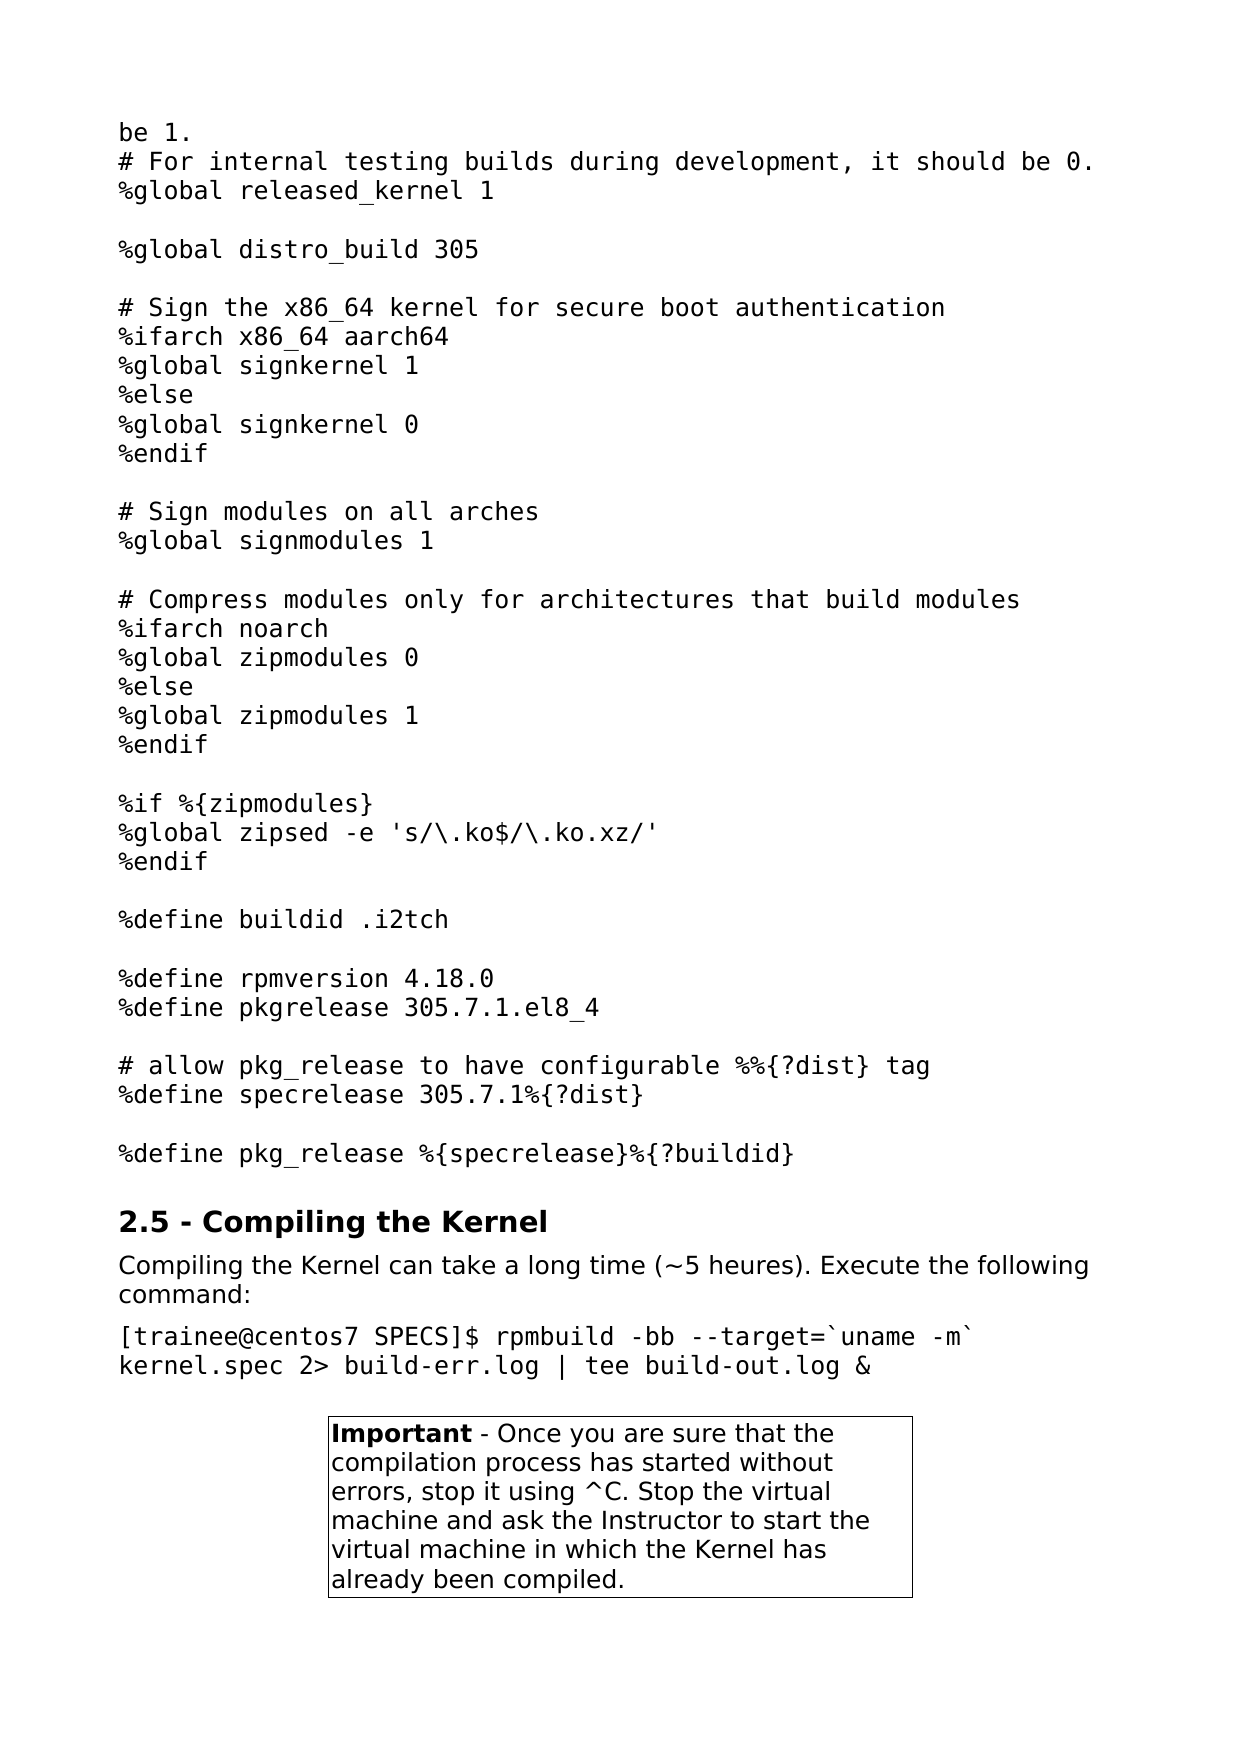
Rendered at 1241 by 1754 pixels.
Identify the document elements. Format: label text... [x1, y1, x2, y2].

text be 1. # For internal testing builds during development, it should be 0. %global released_kernel 1 %global distro_build 305 # Sign the x86_64 kernel for secure boot authentication %ifarch x86_64 aarch64 %global signkernel 1 %else %global signkernel 0 %endif # Sign modules on all arches %global signmodules 1 # Compress modules only for architectures that build modules %ifarch noarch %global zipmodules 0 %else %global zipmodules 1 %endif %if %{zipmodules} %global zipsed -e 's/\.ko$/\.ko.xz/' %endif %define buildid .i2tch %define rpmversion 4.18.0 %define pkgrelease 305.7.1.el8_4 # allow pkg_release to have configurable %%{?dist} tag %define specrelease 305.7.1%{?dist} %define pkg_release %{specrelease}%{?buildid} [118, 118, 1122, 1168]
table_header Important - Once you are sure that the compilation process has started without errors, stop it using ^C. Stop the virtual machine and ask the Instructor to start the virtual machine in which the Kernel has already been compiled. [329, 1417, 912, 1597]
text Compiling the Kernel can take a long time (~5 heures). Execute the following command: [118, 1251, 1122, 1310]
subtitle 2.5 - Compiling the Kernel [118, 1205, 1122, 1239]
text [trainee@centos7 SPECS]$ rpmbuild -bb --target=`uname -m` kernel.spec 2> build-err.log | tee build-out.log & [118, 1322, 1122, 1381]
